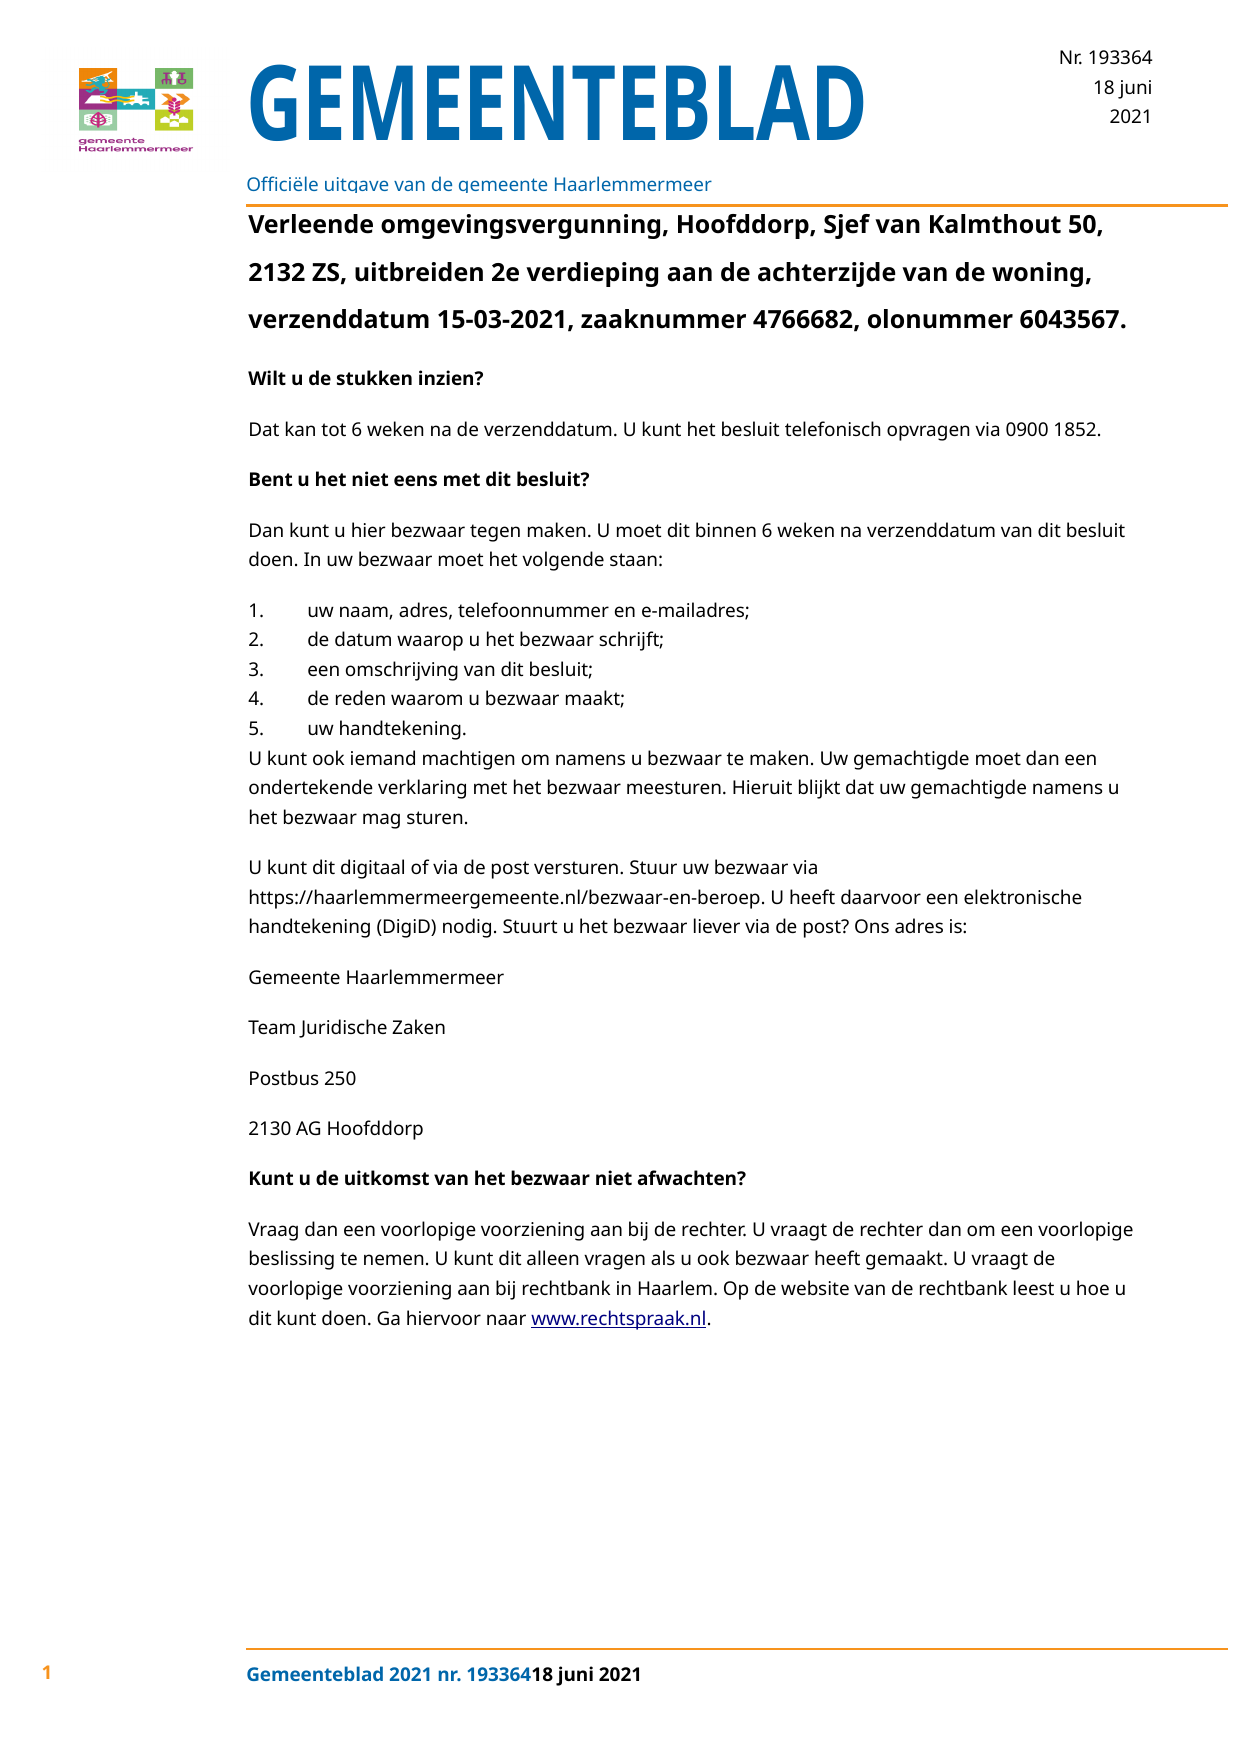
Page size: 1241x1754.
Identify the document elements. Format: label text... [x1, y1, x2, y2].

text Kunt u de uitkomst van het bezwaar niet afwachten? [248, 1166, 1152, 1191]
picture [41, 47, 231, 172]
list de reden waarom u bezwaar maakt; [248, 686, 1152, 711]
list uw naam, adres, telefoonnummer en e-mailadres; [248, 597, 1152, 622]
text Wilt u de stukken inzien? [248, 366, 1152, 391]
text Gemeente Haarlemmermeer [248, 964, 1152, 989]
text Dan kunt u hier bezwaar tegen maken. U moet dit binnen 6 weken na verzenddatum van dit besluit doen. In uw bezwaar moet het volgende staan: [248, 517, 1152, 572]
list uw handtekening. [248, 715, 1152, 741]
text Verleende omgevingsvergunning, Hoofddorp, Sjef van Kalmthout 50, 2132 ZS, uitbreiden 2e verdieping aan de achterzijde van de woning, verzenddatum 15-03-2021, zaaknummer 4766682, olonummer 6043567. [248, 207, 1152, 336]
text Postbus 250 [248, 1065, 1152, 1090]
list een omschrijving van dit besluit; [248, 656, 1152, 682]
text U kunt ook iemand machtigen om namens u bezwaar te maken. Uw gemachtigde moet dan een ondertekende verklaring met het bezwaar meesturen. Hieruit blijkt dat uw gemachtigde namens u het bezwaar mag sturen. [248, 745, 1152, 829]
text Dat kan tot 6 weken na de verzenddatum. U kunt het besluit telefonisch opvragen via 0900 1852. [248, 416, 1152, 442]
text Bent u het niet eens met dit besluit? [248, 466, 1152, 492]
text 2130 AG Hoofddorp [248, 1115, 1152, 1141]
text Vraag dan een voorlopige voorziening aan bij de rechter. U vraagt de rechter dan om een voorlopige beslissing te nemen. U kunt dit alleen vragen als u ook bezwaar heeft gemaakt. U vraagt de voorlopige voorziening aan bij rechtbank in Haarlem. Op de website van de rechtbank leest u hoe u dit kunt doen. Ga hiervoor naar www.rechtspraak.nl. [248, 1216, 1152, 1330]
text U kunt dit digitaal of via de post versturen. Stuur uw bezwaar via https://haarlemmermeergemeente.nl/bezwaar-en-beroep. U heeft daarvoor een elektronische handtekening (DigiD) nodig. Stuurt u het bezwaar liever via de post? Ons adres is: [248, 854, 1152, 939]
list de datum waarop u het bezwaar schrijft; [248, 626, 1152, 652]
text Team Juridische Zaken [248, 1014, 1152, 1040]
